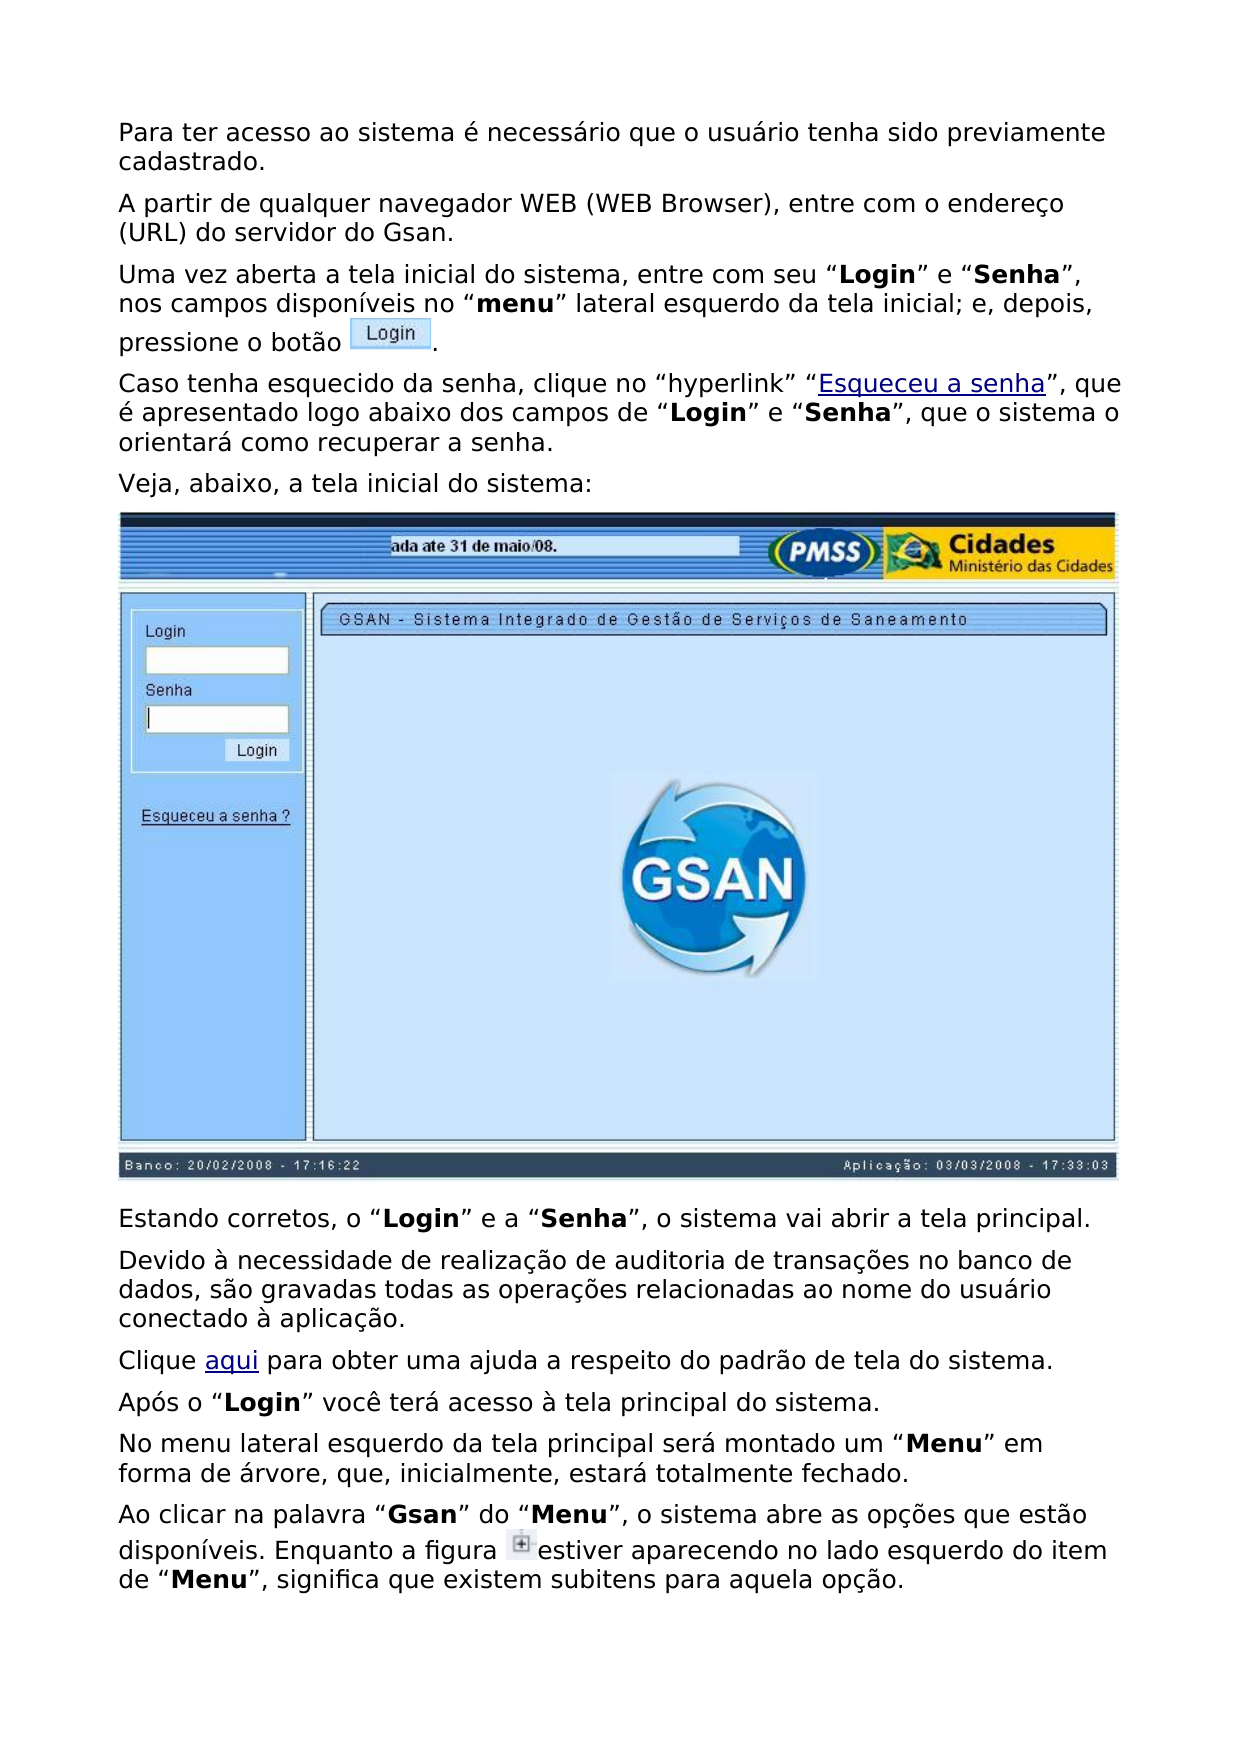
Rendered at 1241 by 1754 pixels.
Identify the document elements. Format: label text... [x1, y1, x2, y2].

text Para ter acesso ao sistema é necessário que o usuário tenha sido previamente cadastrado. [118, 118, 1122, 176]
text A partir de qualquer navegador WEB (WEB Browser), entre com o endereço (URL) do servidor do Gsan. [118, 189, 1122, 247]
text Veja, abaixo, a tela inicial do sistema: [118, 469, 1122, 498]
picture [118, 511, 1123, 1192]
picture [505, 1529, 538, 1560]
text Clique aqui para obter uma ajuda a respeito do padrão de tela do sistema. [118, 1346, 1122, 1375]
text Estando corretos, o “Login” e a “Senha”, o sistema vai abrir a tela principal. [118, 1204, 1122, 1234]
picture [350, 318, 432, 351]
text Devido à necessidade de realização de auditoria de transações no banco de dados, são gravadas todas as operações relacionadas ao nome do usuário conectado à aplicação. [118, 1246, 1122, 1334]
text No menu lateral esquerdo da tela principal será montado um “Menu” em forma de árvore, que, inicialmente, estará totalmente fechado. [118, 1429, 1122, 1488]
text Após o “Login” você terá acesso à tela principal do sistema. [118, 1388, 1122, 1417]
text Uma vez aberta a tela inicial do sistema, entre com seu “Login” e “Senha”, nos campos disponíveis no “menu” lateral esquerdo da tela inicial; e, depois, pressione o botão . [118, 260, 1122, 357]
text Caso tenha esquecido da senha, clique no “hyperlink” “Esqueceu a senha”, que é apresentado logo abaixo dos campos de “Login” e “Senha”, que o sistema o orientará como recuperar a senha. [118, 369, 1122, 457]
text Ao clicar na palavra “Gsan” do “Menu”, o sistema abre as opções que estão disponíveis. Enquanto a figura estiver aparecendo no lado esquerdo do item de “Menu”, significa que existem subitens para aquela opção. [118, 1500, 1122, 1594]
